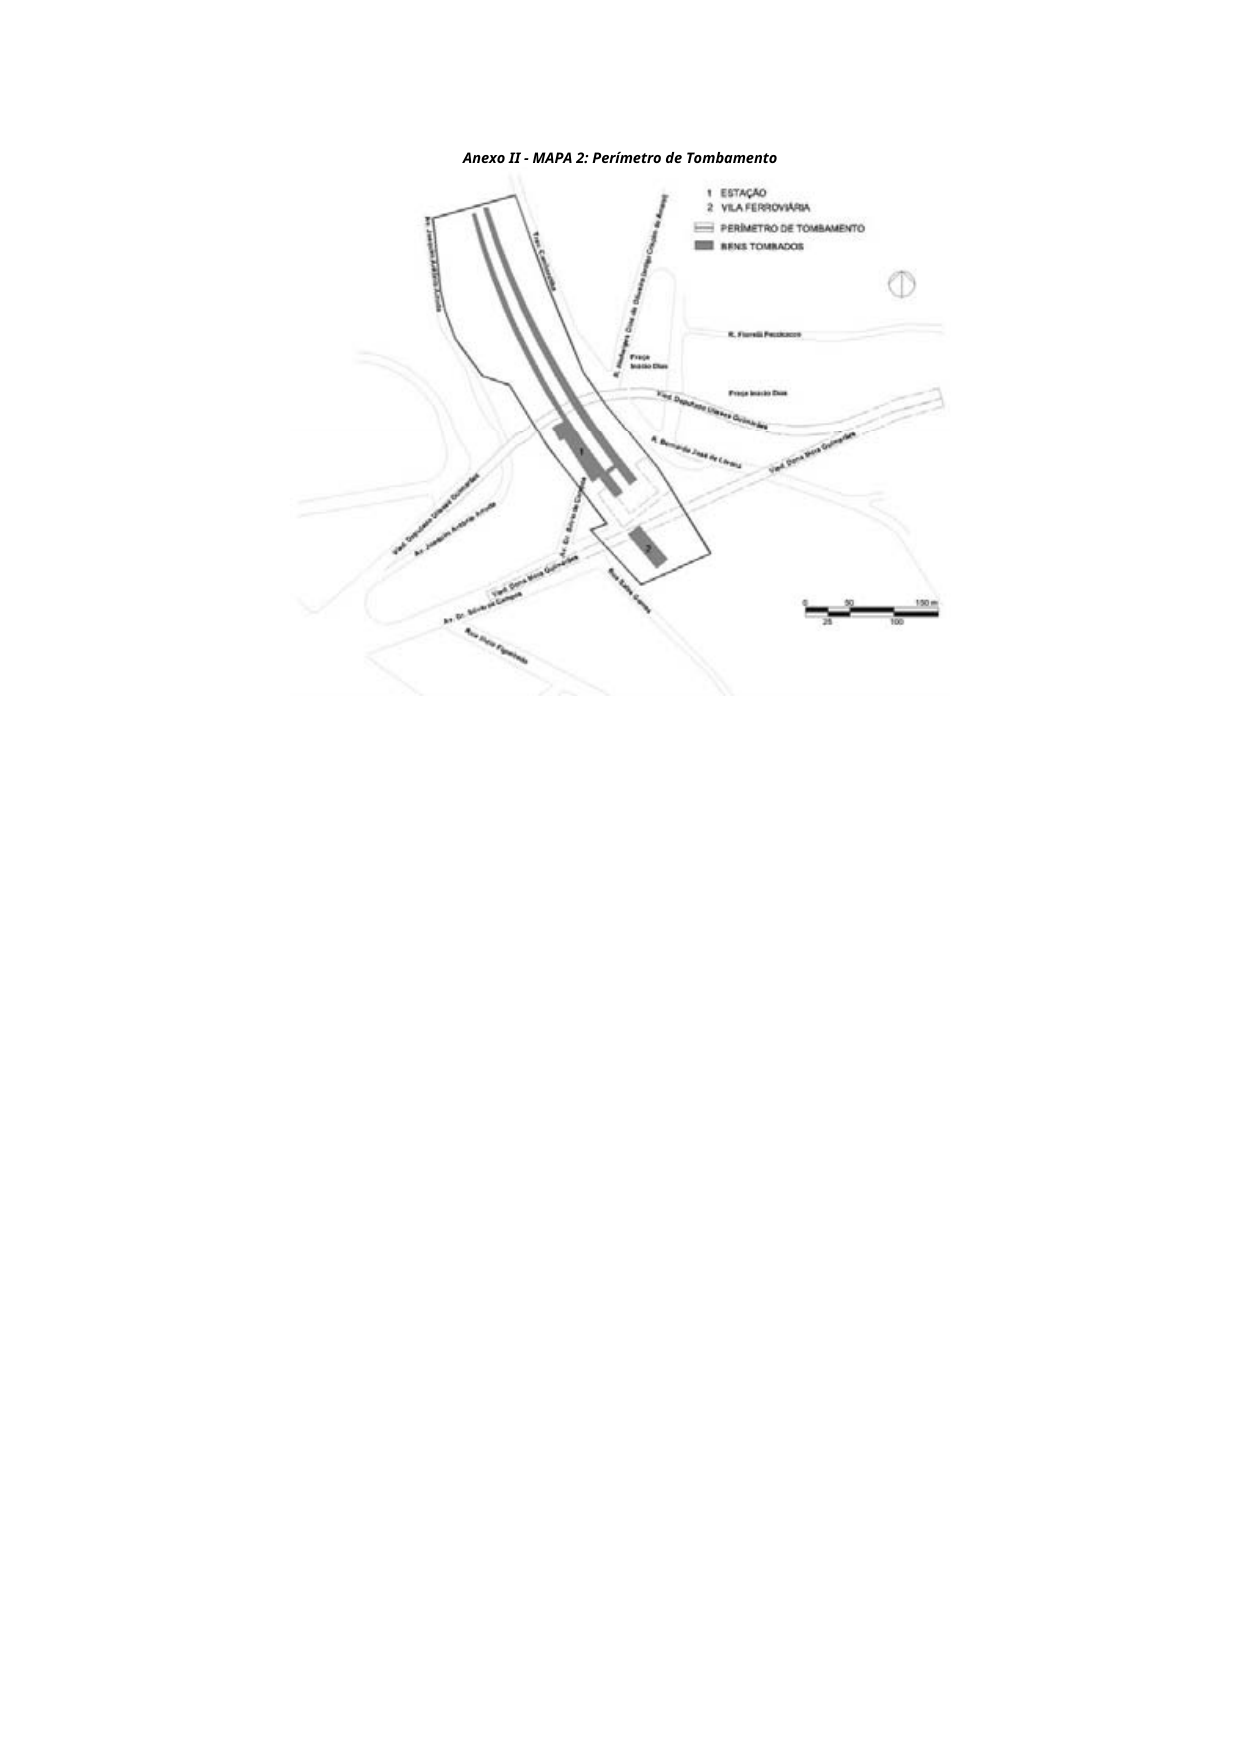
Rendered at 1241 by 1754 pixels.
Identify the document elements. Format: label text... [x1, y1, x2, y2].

text Anexo II - MAPA 2: Perímetro de Tombamento [177, 148, 1063, 167]
